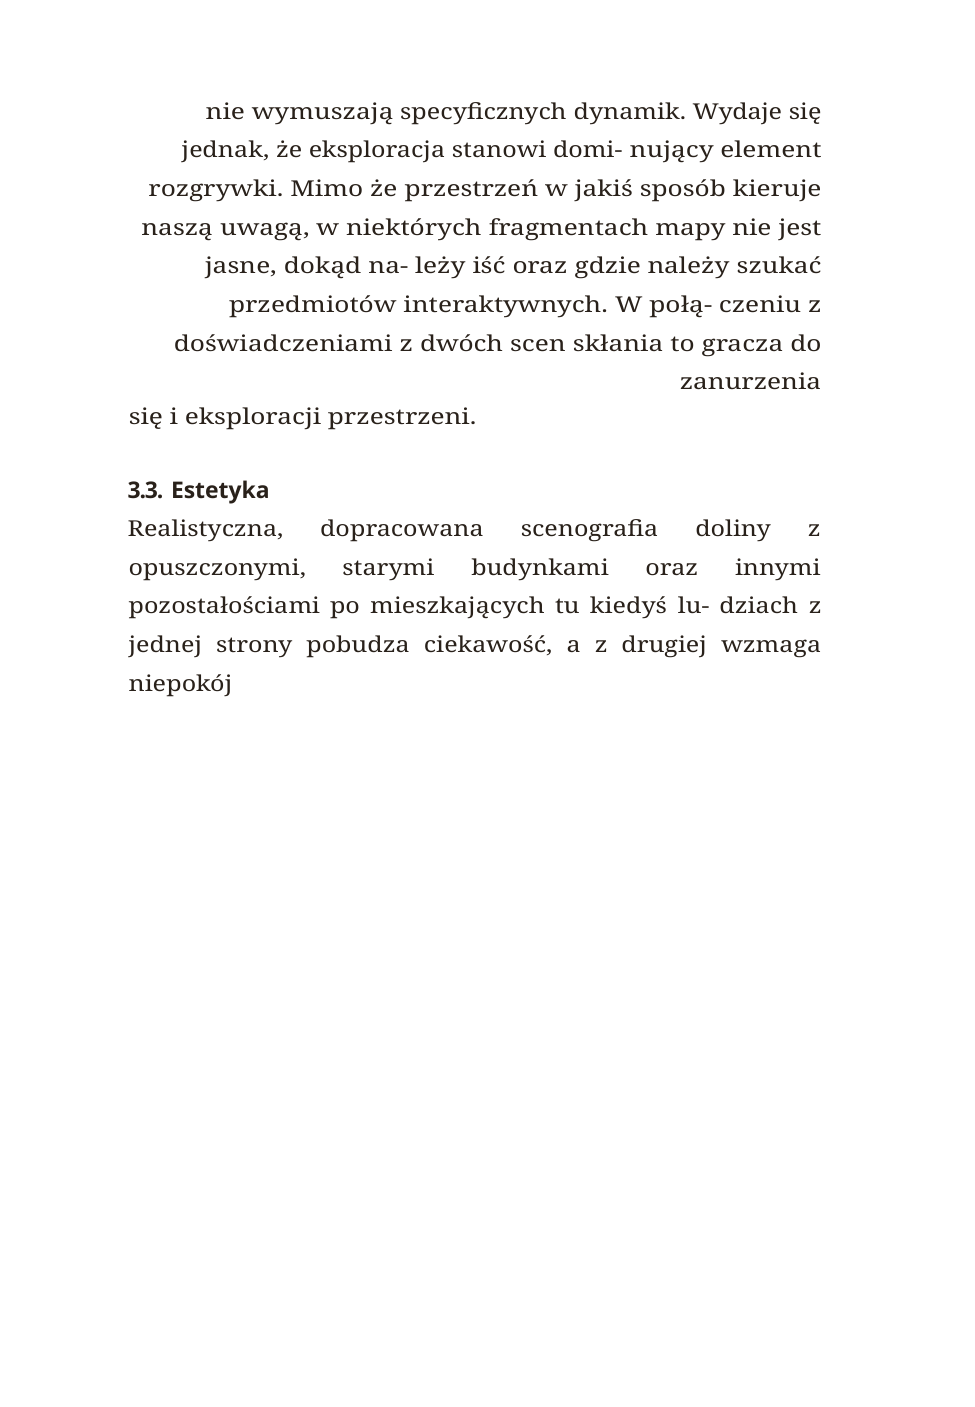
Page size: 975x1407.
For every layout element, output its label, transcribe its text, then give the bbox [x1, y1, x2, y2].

subtitle Estetyka [127, 474, 839, 505]
text się i eksploracji przestrzeni. [128, 405, 839, 429]
text nie wymuszają specyficznych dynamik. Wydaje się jednak, że eksploracja stanowi domi- nujący element rozgrywki. Mimo że przestrzeń w jakiś sposób kieruje naszą uwagą, w niektórych fragmentach mapy nie jest jasne, dokąd na- leży iść oraz gdzie należy szukać przedmiotów interaktywnych. W połą- czeniu z doświadczeniami z dwóch scen skłania to gracza do zanurzenia [120, 96, 821, 396]
text Realistyczna, dopracowana scenografia doliny z opuszczonymi, starymi budynkami oraz innymi pozostałościami po mieszkających tu kiedyś lu- dziach z jednej strony pobudza ciekawość, a z drugiej wzmaga niepokój [127, 513, 821, 697]
